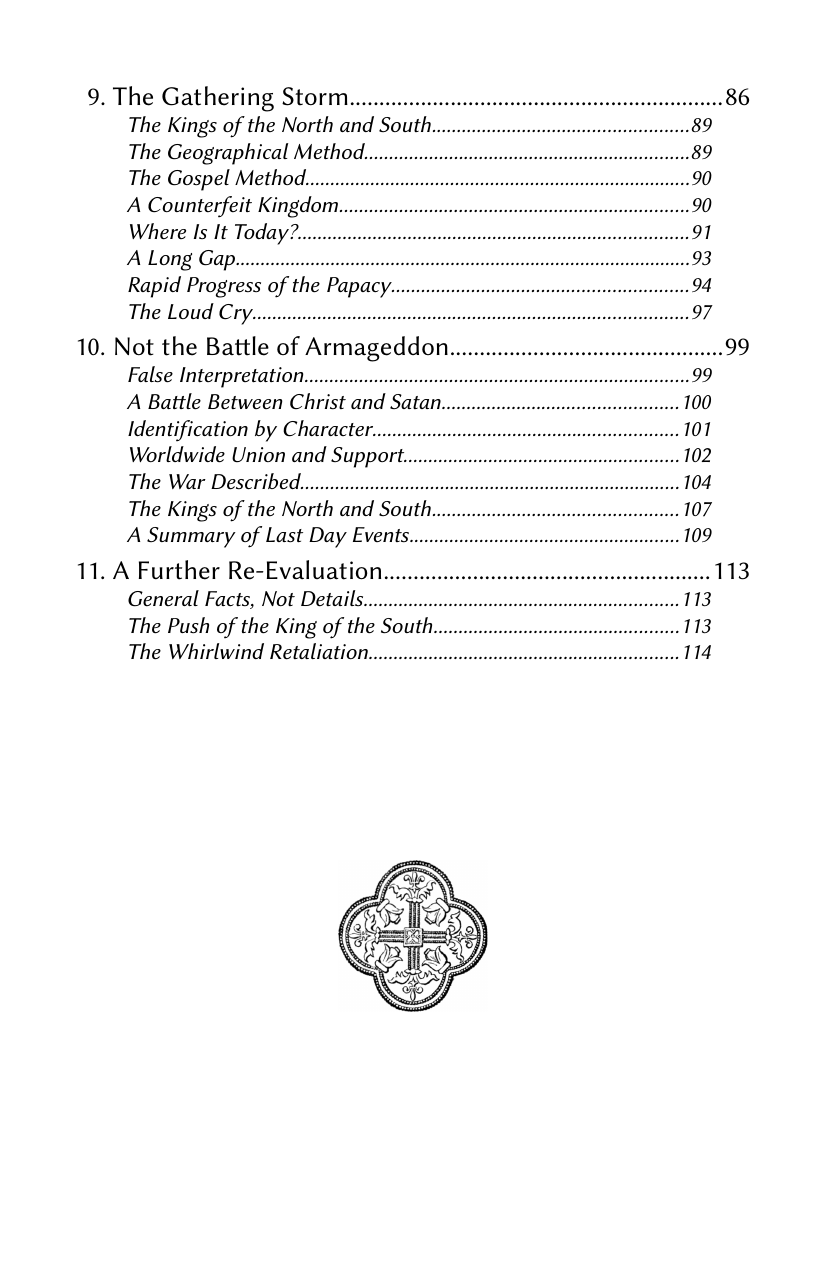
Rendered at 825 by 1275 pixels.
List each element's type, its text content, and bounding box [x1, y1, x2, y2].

text A Counterfeit Kingdom 90 [126, 192, 712, 218]
text The Kings of the North and South 107 [126, 496, 712, 522]
text Worldwide Union and Support 102 [126, 442, 712, 468]
text The Kings of the North and South 89 [126, 112, 712, 138]
list Not the Battle of Armageddon 99 [112, 331, 750, 362]
text Where Is It Today? 91 [126, 219, 712, 245]
text A Battle Between Christ and Satan 100 [126, 389, 712, 415]
text The Push of the King of the South 113 [126, 613, 712, 639]
picture [337, 860, 488, 1012]
list A Further Re-Evaluation 113 [112, 555, 750, 586]
text The Geographical Method 89 [126, 139, 712, 165]
list The Gathering Storm 86 [112, 81, 750, 112]
text The War Described 104 [126, 469, 712, 495]
text The Loud Cry 97 [126, 299, 712, 325]
text False Interpretation 99 [126, 362, 712, 388]
text General Facts, Not Details 113 [126, 586, 712, 612]
text Rapid Progress of the Papacy 94 [126, 272, 712, 298]
text Identification by Character 101 [126, 416, 712, 442]
text The Whirlwind Retaliation 114 [126, 639, 712, 665]
text The Gospel Method 90 [126, 165, 712, 191]
text A Summary of Last Day Events 109 [126, 522, 712, 548]
text A Long Gap 93 [126, 245, 712, 271]
